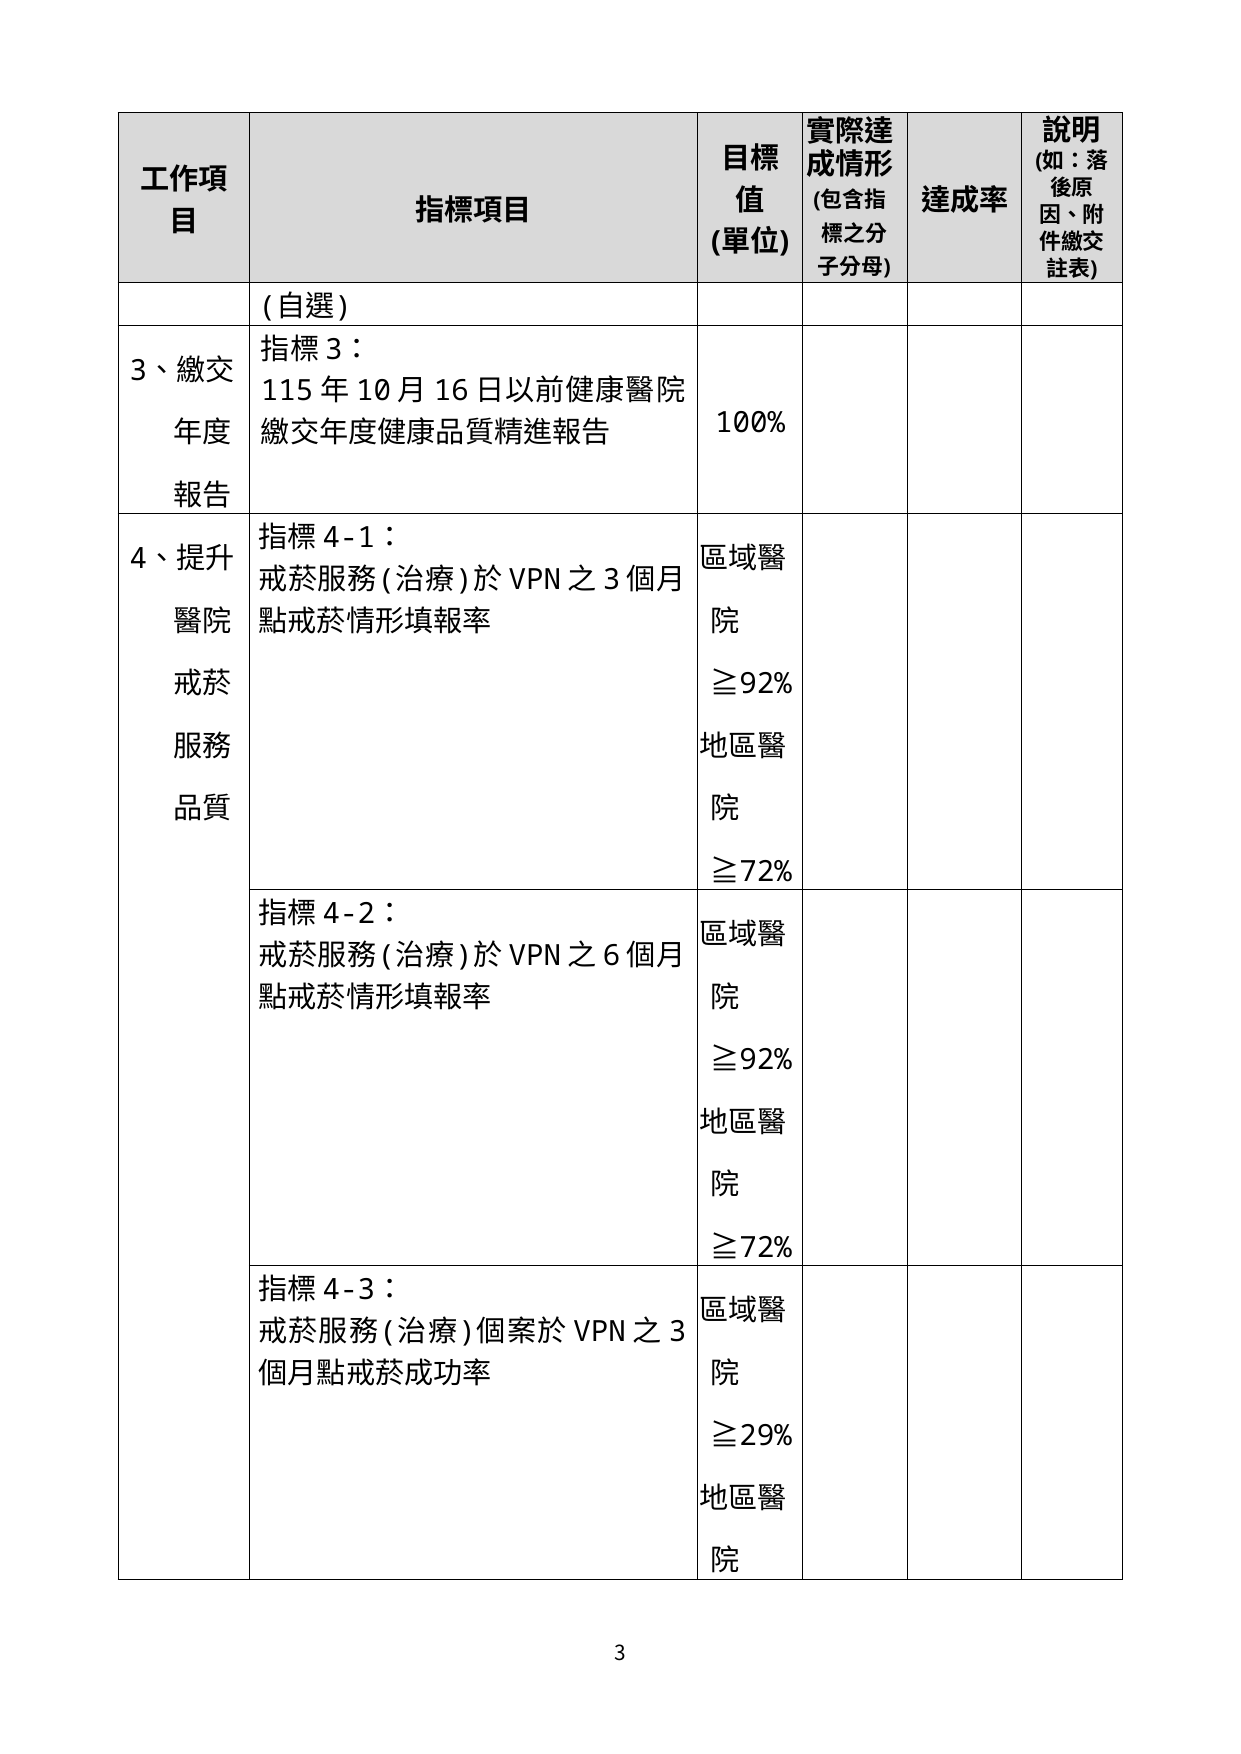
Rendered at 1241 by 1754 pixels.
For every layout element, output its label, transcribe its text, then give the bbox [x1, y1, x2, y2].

table_cell [908, 326, 1021, 513]
table_cell 指標4-2： 戒菸服務(治療)於VPN之6個月點戒菸情形填報率 [250, 890, 697, 1265]
table_header 目標值 (單位) [698, 113, 802, 282]
table_cell 4、提升醫院戒菸服務品質 [119, 514, 249, 1579]
table_cell 指標4-1： 戒菸服務(治療)於VPN之3個月點戒菸情形填報率 [250, 514, 697, 889]
table_cell [1022, 890, 1122, 1265]
table_header 實際達 成情形 (包含指標之分子分母) [803, 113, 907, 282]
table_cell 指標3： 115年10月16日以前健康醫院繳交年度健康品質精進報告 [250, 326, 697, 513]
table_cell [908, 890, 1021, 1265]
table_cell (自選) [250, 283, 697, 325]
table_cell [908, 514, 1021, 889]
table_cell [1022, 1266, 1122, 1579]
table_cell 區域醫院≧29% 地區醫院 [698, 1266, 802, 1579]
table_cell [803, 890, 907, 1265]
table_cell [803, 326, 907, 513]
table_cell [119, 283, 249, 325]
table_cell [1022, 514, 1122, 889]
table_cell 3、繳交年度報告 [119, 326, 249, 513]
table_cell [908, 283, 1021, 325]
table_cell [1022, 326, 1122, 513]
table_cell [803, 514, 907, 889]
table_cell [908, 1266, 1021, 1579]
table_header 說明 (如：落後原因、附件繳交註表) [1022, 113, 1122, 282]
table_cell [1022, 283, 1122, 325]
table_header 達成率 [908, 113, 1021, 282]
table_cell 100% [698, 326, 802, 513]
table_cell [698, 283, 802, 325]
table_cell 區域醫院≧92% 地區醫院≧72% [698, 514, 802, 889]
table_header 工作項目 [119, 113, 249, 282]
table_cell [803, 283, 907, 325]
table_cell [803, 1266, 907, 1579]
table_header 指標項目 [250, 113, 697, 282]
table_cell 區域醫院≧92% 地區醫院≧72% [698, 890, 802, 1265]
table_cell 指標4-3： 戒菸服務(治療)個案於VPN之3個月點戒菸成功率 [250, 1266, 697, 1579]
